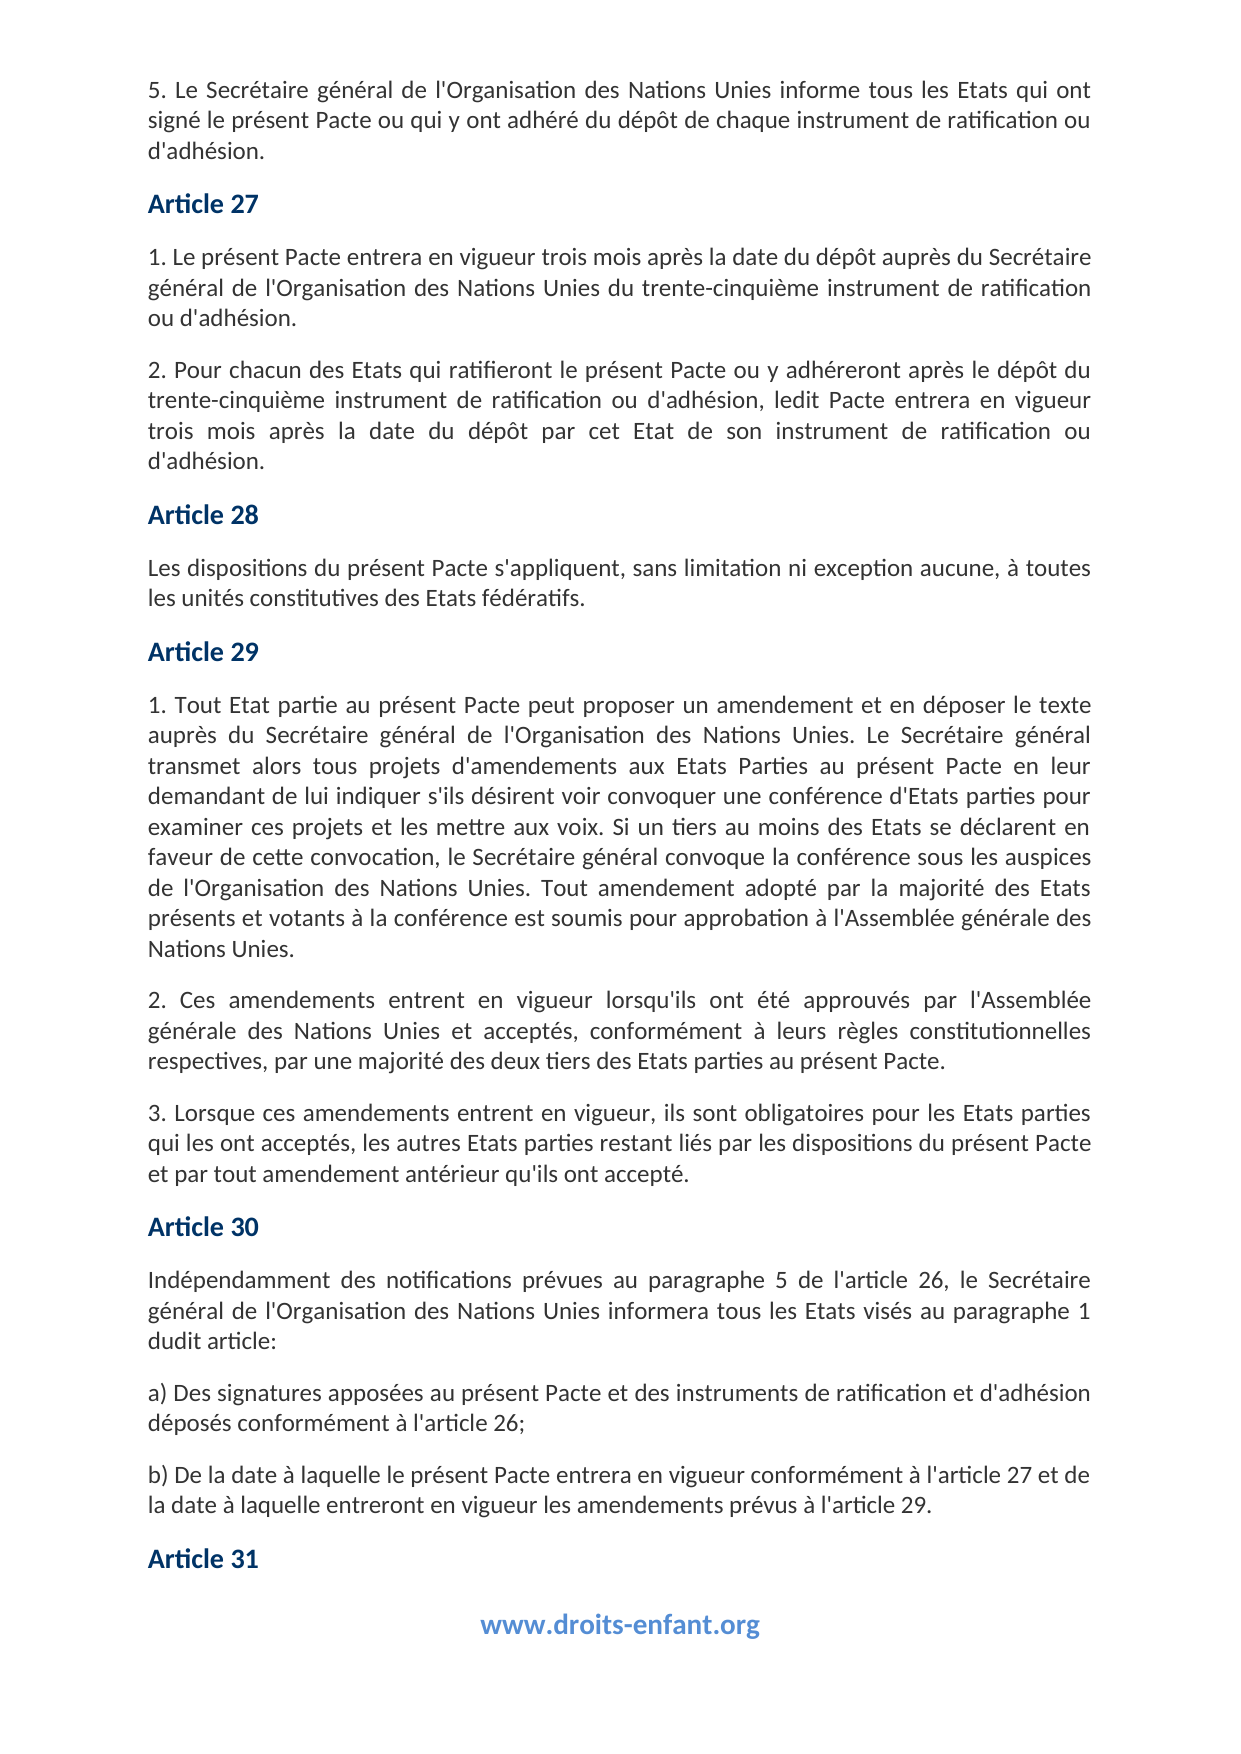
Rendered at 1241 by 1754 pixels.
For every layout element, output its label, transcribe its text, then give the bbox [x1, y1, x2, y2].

text 1. Le présent Pacte entrera en vigueur trois mois après la date du dépôt auprès du Secrétaire général de l'Organisation des Nations Unies du trente-cinquième instrument de ratification ou d'adhésion. [148, 241, 1093, 333]
text Article 27 [148, 186, 1093, 221]
text 5. Le Secrétaire général de l'Organisation des Nations Unies informe tous les Etats qui ont signé le présent Pacte ou qui y ont adhéré du dépôt de chaque instrument de ratification ou d'adhésion. [148, 74, 1093, 165]
text 2. Pour chacun des Etats qui ratifieront le présent Pacte ou y adhéreront après le dépôt du trente-cinquième instrument de ratification ou d'adhésion, ledit Pacte entrera en vigueur trois mois après la date du dépôt par cet Etat de son instrument de ratification ou d'adhésion. [148, 354, 1093, 476]
text Indépendamment des notifications prévues au paragraphe 5 de l'article 26, le Secrétaire général de l'Organisation des Nations Unies informera tous les Etats visés au paragraphe 1 dudit article: [148, 1264, 1093, 1356]
text Article 29 [148, 634, 1093, 668]
text 1. Tout Etat partie au présent Pacte peut proposer un amendement et en déposer le texte auprès du Secrétaire général de l'Organisation des Nations Unies. Le Secrétaire général transmet alors tous projets d'amendements aux Etats Parties au présent Pacte en leur demandant de lui indiquer s'ils désirent voir convoquer une conférence d'Etats parties pour examiner ces projets et les mettre aux voix. Si un tiers au moins des Etats se déclarent en faveur de cette convocation, le Secrétaire général convoque la conférence sous les auspices de l'Organisation des Nations Unies. Tout amendement adopté par la majorité des Etats présents et votants à la conférence est soumis pour approbation à l'Assemblée générale des Nations Unies. [148, 689, 1093, 964]
text Article 30 [148, 1209, 1093, 1244]
text 3. Lorsque ces amendements entrent en vigueur, ils sont obligatoires pour les Etats parties qui les ont acceptés, les autres Etats parties restant liés par les dispositions du présent Pacte et par tout amendement antérieur qu'ils ont accepté. [148, 1097, 1093, 1188]
text Les dispositions du présent Pacte s'appliquent, sans limitation ni exception aucune, à toutes les unités constitutives des Etats fédératifs. [148, 552, 1093, 613]
text Article 31 [148, 1541, 1093, 1575]
text Article 28 [148, 497, 1093, 531]
text a) Des signatures apposées au présent Pacte et des instruments de ratification et d'adhésion déposés conformément à l'article 26; [148, 1377, 1093, 1438]
text 2. Ces amendements entrent en vigueur lorsqu'ils ont été approuvés par l'Assemblée générale des Nations Unies et acceptés, conformément à leurs règles constitutionnelles respectives, par une majorité des deux tiers des Etats parties au présent Pacte. [148, 984, 1093, 1076]
text b) De la date à laquelle le présent Pacte entrera en vigueur conformément à l'article 27 et de la date à laquelle entreront en vigueur les amendements prévus à l'article 29. [148, 1459, 1093, 1520]
